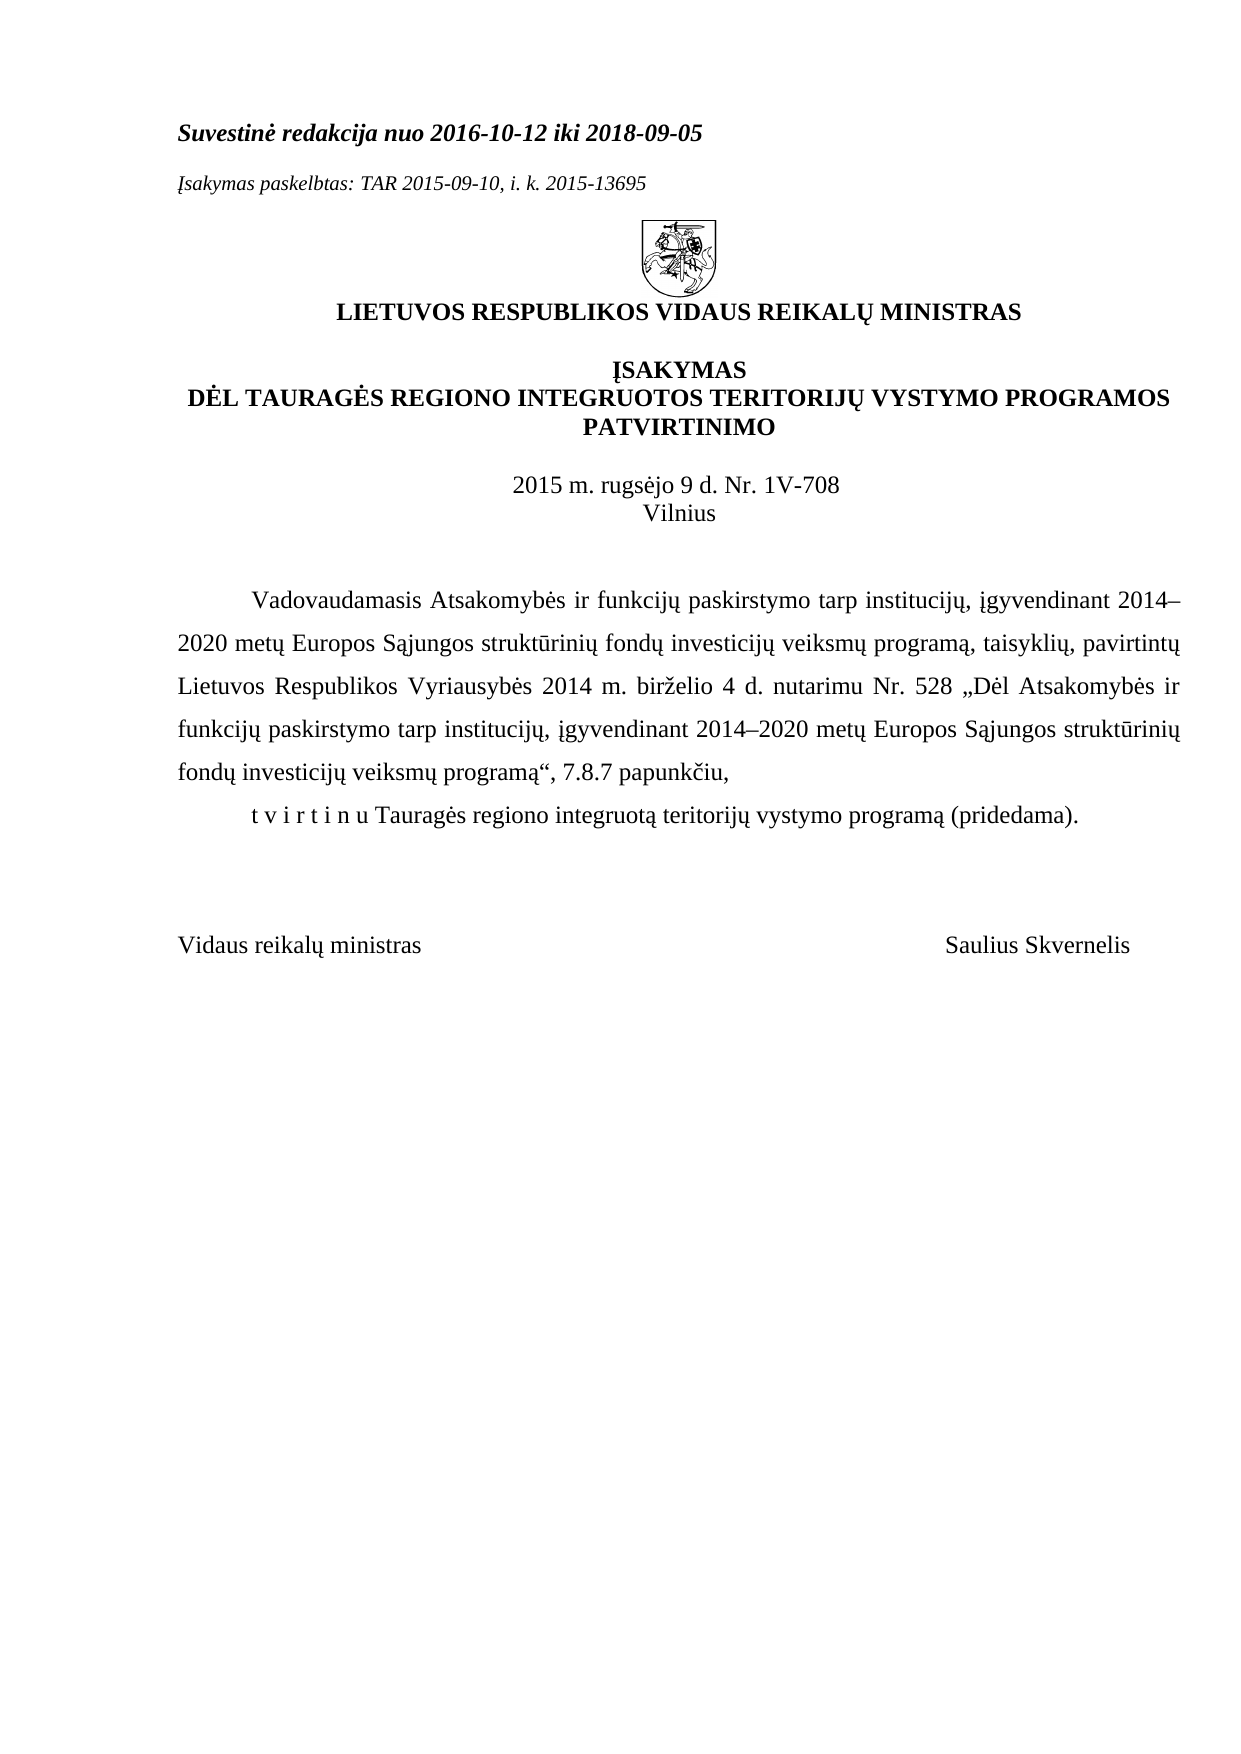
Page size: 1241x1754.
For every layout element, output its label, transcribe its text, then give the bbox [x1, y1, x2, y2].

text Vadovaudamasis Atsakomybės ir funkcijų paskirstymo tarp institucijų, įgyvendinant 2014–2020 metų Europos Sąjungos struktūrinių fondų investicijų veiksmų programą, taisyklių, pavirtintų Lietuvos Respublikos Vyriausybės 2014 m. birželio 4 d. nutarimu Nr. 528 „Dėl Atsakomybės ir funkcijų paskirstymo tarp institucijų, įgyvendinant 2014–2020 metų Europos Sąjungos struktūrinių fondų investicijų veiksmų programą“, 7.8.7 papunkčiu, [177, 585, 1181, 786]
text t v i r t i n u Tauragės regiono integruotą teritorijų vystymo programą (pridedama). [177, 800, 1181, 829]
text Vidaus reikalų ministras Saulius Skvernelis [177, 930, 1181, 958]
text LIETUVOS RESPUBLIKOS VIDAUS REIKALŲ MINISTRAS [177, 297, 1181, 326]
text Suvestinė redakcija nuo 2016-10-12 iki 2018-09-05 [177, 118, 1181, 147]
text Įsakymas paskelbtas: TAR 2015-09-10, i. k. 2015-13695 [177, 171, 1181, 195]
text DĖL TAURAGĖS REGIONO INTEGRUOTOS TERITORIJŲ VYSTYMO PROGRAMOS PATVIRTINIMO [177, 383, 1181, 441]
text ĮSAKYMAS [177, 355, 1181, 383]
text Vilnius [177, 498, 1181, 527]
text 2015 m. rugsėjo 9 d. Nr. 1V-708 [177, 470, 1181, 498]
